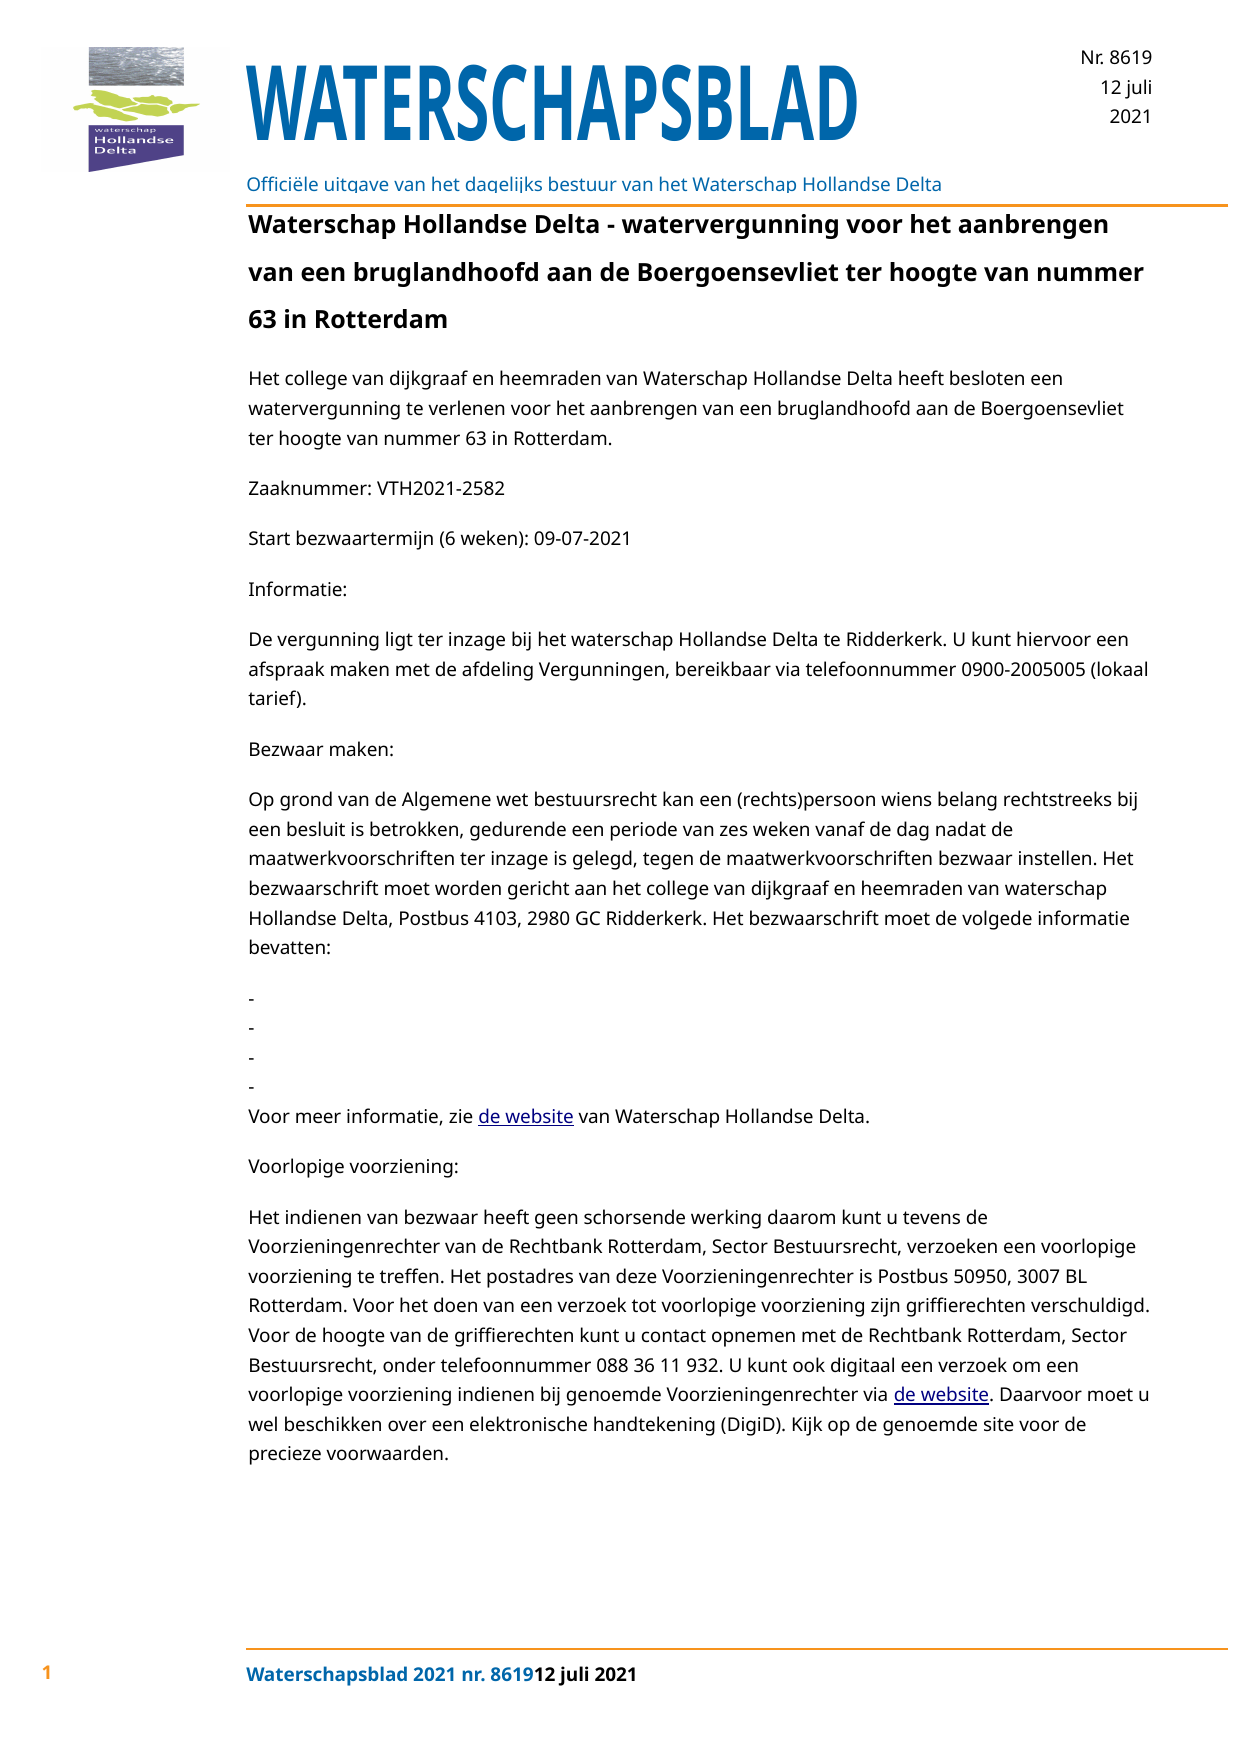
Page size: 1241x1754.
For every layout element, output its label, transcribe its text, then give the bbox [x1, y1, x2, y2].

text Voorlopige voorziening: [248, 1153, 1152, 1179]
text De vergunning ligt ter inzage bij het waterschap Hollandse Delta te Ridderkerk. U kunt hiervoor een afspraak maken met de afdeling Vergunningen, bereikbaar via telefoonnummer 0900-2005005 (lokaal tarief). [248, 626, 1152, 711]
text Informatie: [248, 576, 1152, 602]
text Waterschap Hollandse Delta - watervergunning voor het aanbrengen van een bruglandhoofd aan de Boergoensevliet ter hoogte van nummer 63 in Rotterdam [248, 207, 1152, 336]
text Voor meer informatie, zie de website van Waterschap Hollandse Delta. [248, 1103, 1152, 1129]
text Bezwaar maken: [248, 736, 1152, 762]
text Start bezwaartermijn (6 weken): 09-07-2021 [248, 526, 1152, 551]
text Het college van dijkgraaf en heemraden van Waterschap Hollandse Delta heeft besloten een watervergunning te verlenen voor het aanbrengen van een bruglandhoofd aan de Boergoensevliet ter hoogte van nummer 63 in Rotterdam. [248, 366, 1152, 450]
picture [41, 47, 231, 172]
text Zaaknummer: VTH2021-2582 [248, 475, 1152, 501]
text Het indienen van bezwaar heeft geen schorsende werking daarom kunt u tevens de Voorzieningenrechter van de Rechtbank Rotterdam, Sector Bestuursrecht, verzoeken een voorlopige voorziening te treffen. Het postadres van deze Voorzieningenrechter is Postbus 50950, 3007 BL Rotterdam. Voor het doen van een verzoek tot voorlopige voorziening zijn griffierechten verschuldigd. Voor de hoogte van de griffierechten kunt u contact opnemen met de Rechtbank Rotterdam, Sector Bestuursrecht, onder telefoonnummer 088 36 11 932. U kunt ook digitaal een verzoek om een voorlopige voorziening indienen bij genoemde Voorzieningenrechter via de website. Daarvoor moet u wel beschikken over een elektronische handtekening (DigiD). Kijk op de genoemde site voor de precieze voorwaarden. [248, 1204, 1152, 1466]
text Op grond van de Algemene wet bestuursrecht kan een (rechts)persoon wiens belang rechtstreeks bij een besluit is betrokken, gedurende een periode van zes weken vanaf de dag nadat de maatwerkvoorschriften ter inzage is gelegd, tegen de maatwerkvoorschriften bezwaar instellen. Het bezwaarschrift moet worden gericht aan het college van dijkgraaf en heemraden van waterschap Hollandse Delta, Postbus 4103, 2980 GC Ridderkerk. Het bezwaarschrift moet de volgede informatie bevatten: [248, 786, 1152, 960]
